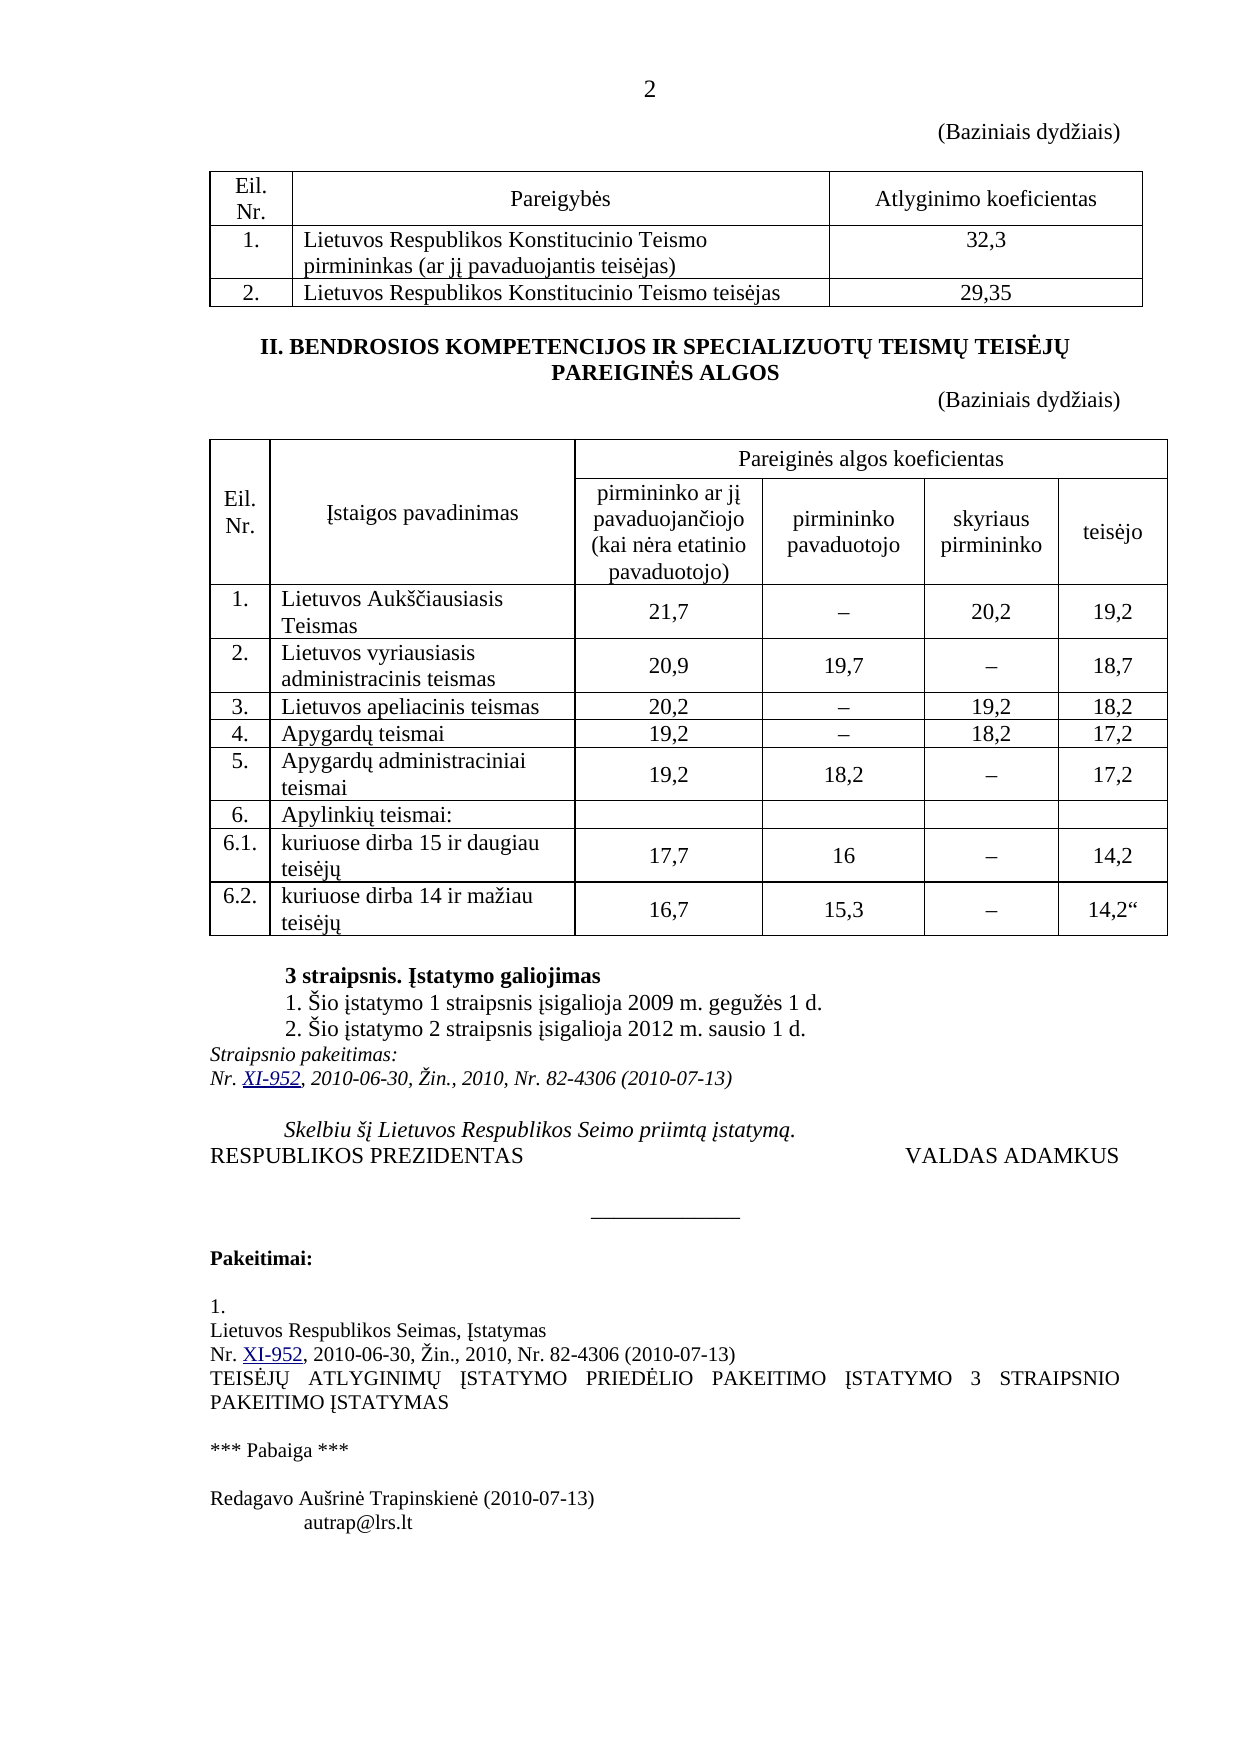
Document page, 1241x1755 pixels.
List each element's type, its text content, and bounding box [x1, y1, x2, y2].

table_cell 3. [211, 693, 269, 719]
text (Baziniais dydžiais) [210, 386, 1120, 412]
table_cell 2. [211, 279, 292, 306]
table_cell 4. [211, 720, 269, 747]
table_cell 19,2 [925, 693, 1058, 719]
table_cell 20,2 [576, 693, 762, 719]
table_cell 17,2 [1059, 720, 1167, 747]
table_header Eil. Nr. [211, 440, 269, 584]
table_cell – [925, 748, 1058, 800]
table_cell 6.1. [211, 829, 269, 881]
table_cell 18,2 [763, 748, 924, 800]
text Pakeitimai: [210, 1246, 1120, 1270]
table_cell 32,3 [830, 226, 1142, 278]
table_cell Lietuvos vyriausiasis administracinis teismas [271, 639, 574, 692]
table_cell 21,7 [576, 585, 762, 638]
table_cell [576, 801, 762, 828]
table_cell 1. [211, 585, 269, 638]
table_header Įstaigos pavadinimas [271, 440, 574, 584]
text Straipsnio pakeitimas: [210, 1042, 1120, 1066]
table_cell 5. [211, 748, 269, 800]
table_cell 14,2“ [1059, 883, 1167, 935]
table_cell kuriuose dirba 15 ir daugiau teisėjų [271, 829, 574, 881]
text Redagavo Aušrinė Trapinskienė (2010-07-13) [210, 1486, 1120, 1510]
table_cell Lietuvos Respublikos Konstitucinio Teismo pirmininkas (ar jį pavaduojantis teisėjas) [293, 226, 829, 278]
table_cell Apylinkių teismai: [271, 801, 574, 828]
table_header Eil. Nr. [211, 172, 292, 224]
table_header Pareiginės algos koeficientas [576, 440, 1167, 478]
text II. BENDROSIOS KOMPETENCIJOS IR SPECIALIZUOTŲ TEISMŲ TEISĖJŲ PAREIGINĖS ALGOS [210, 333, 1120, 386]
table_cell 19,7 [763, 639, 924, 692]
table_cell – [925, 883, 1058, 935]
text 1. Šio įstatymo 1 straipsnis įsigalioja 2009 m. gegužės 1 d. [210, 989, 1121, 1015]
table_cell – [763, 585, 924, 638]
table_cell 16,7 [576, 883, 762, 935]
table_cell 6.2. [211, 883, 269, 935]
table_cell 17,2 [1059, 748, 1167, 800]
text 1. [210, 1294, 1120, 1318]
table_cell teisėjo [1059, 479, 1167, 584]
table_cell 2. [211, 639, 269, 692]
table_cell – [763, 693, 924, 719]
text Lietuvos Respublikos Seimas, Įstatymas [210, 1318, 1120, 1342]
text RESPUBLIKOS PREZIDENTAS VALDAS ADAMKUS [210, 1142, 1120, 1169]
table_cell pirmininko pavaduotojo [763, 479, 924, 584]
table_cell 17,7 [576, 829, 762, 881]
table_cell – [763, 720, 924, 747]
table_cell 18,2 [1059, 693, 1167, 719]
table_header Atlyginimo koeficientas [830, 172, 1142, 224]
text 2. Šio įstatymo 2 straipsnis įsigalioja 2012 m. sausio 1 d. [210, 1015, 1121, 1042]
table_cell 1. [211, 226, 292, 278]
table_cell 16 [763, 829, 924, 881]
text autrap@lrs.lt [210, 1510, 1120, 1534]
table_cell 6. [211, 801, 269, 828]
text Nr. XI-952, 2010-06-30, Žin., 2010, Nr. 82-4306 (2010-07-13) [210, 1066, 1120, 1090]
text Nr. XI-952, 2010-06-30, Žin., 2010, Nr. 82-4306 (2010-07-13) [210, 1342, 1120, 1366]
table_cell 19,2 [576, 720, 762, 747]
text (Baziniais dydžiais) [210, 118, 1120, 144]
text Skelbiu šį Lietuvos Respublikos Seimo priimtą įstatymą. [210, 1116, 1120, 1142]
table_cell Lietuvos Aukščiausiasis Teismas [271, 585, 574, 638]
table_cell [763, 801, 924, 828]
table_cell 18,2 [925, 720, 1058, 747]
table_cell 20,9 [576, 639, 762, 692]
table_cell Apygardų administraciniai teismai [271, 748, 574, 800]
table_header Pareigybės [293, 172, 829, 224]
text TEISĖJŲ ATLYGINIMŲ ĮSTATYMO PRIEDĖLIO PAKEITIMO ĮSTATYMO 3 STRAIPSNIO PAKEITIMO ĮSTATYMAS [210, 1366, 1120, 1414]
table_cell Lietuvos Respublikos Konstitucinio Teismo teisėjas [293, 279, 829, 306]
table_cell – [925, 829, 1058, 881]
text _____________ [210, 1195, 1120, 1222]
table_cell 18,7 [1059, 639, 1167, 692]
table_cell [1059, 801, 1167, 828]
table_cell Apygardų teismai [271, 720, 574, 747]
table_cell 19,2 [576, 748, 762, 800]
table_cell 14,2 [1059, 829, 1167, 881]
table_cell pirmininko ar jį pavaduojančiojo (kai nėra etatinio pavaduotojo) [576, 479, 762, 584]
table_cell 15,3 [763, 883, 924, 935]
table_cell 29,35 [830, 279, 1142, 306]
table_cell 20,2 [925, 585, 1058, 638]
table_cell kuriuose dirba 14 ir mažiau teisėjų [271, 883, 574, 935]
text *** Pabaiga *** [210, 1438, 1120, 1462]
table_cell Lietuvos apeliacinis teismas [271, 693, 574, 719]
table_cell skyriaus pirmininko [925, 479, 1058, 584]
table_cell [925, 801, 1058, 828]
table_cell 19,2 [1059, 585, 1167, 638]
table_cell – [925, 639, 1058, 692]
text 3 straipsnis. Įstatymo galiojimas [210, 963, 1121, 989]
